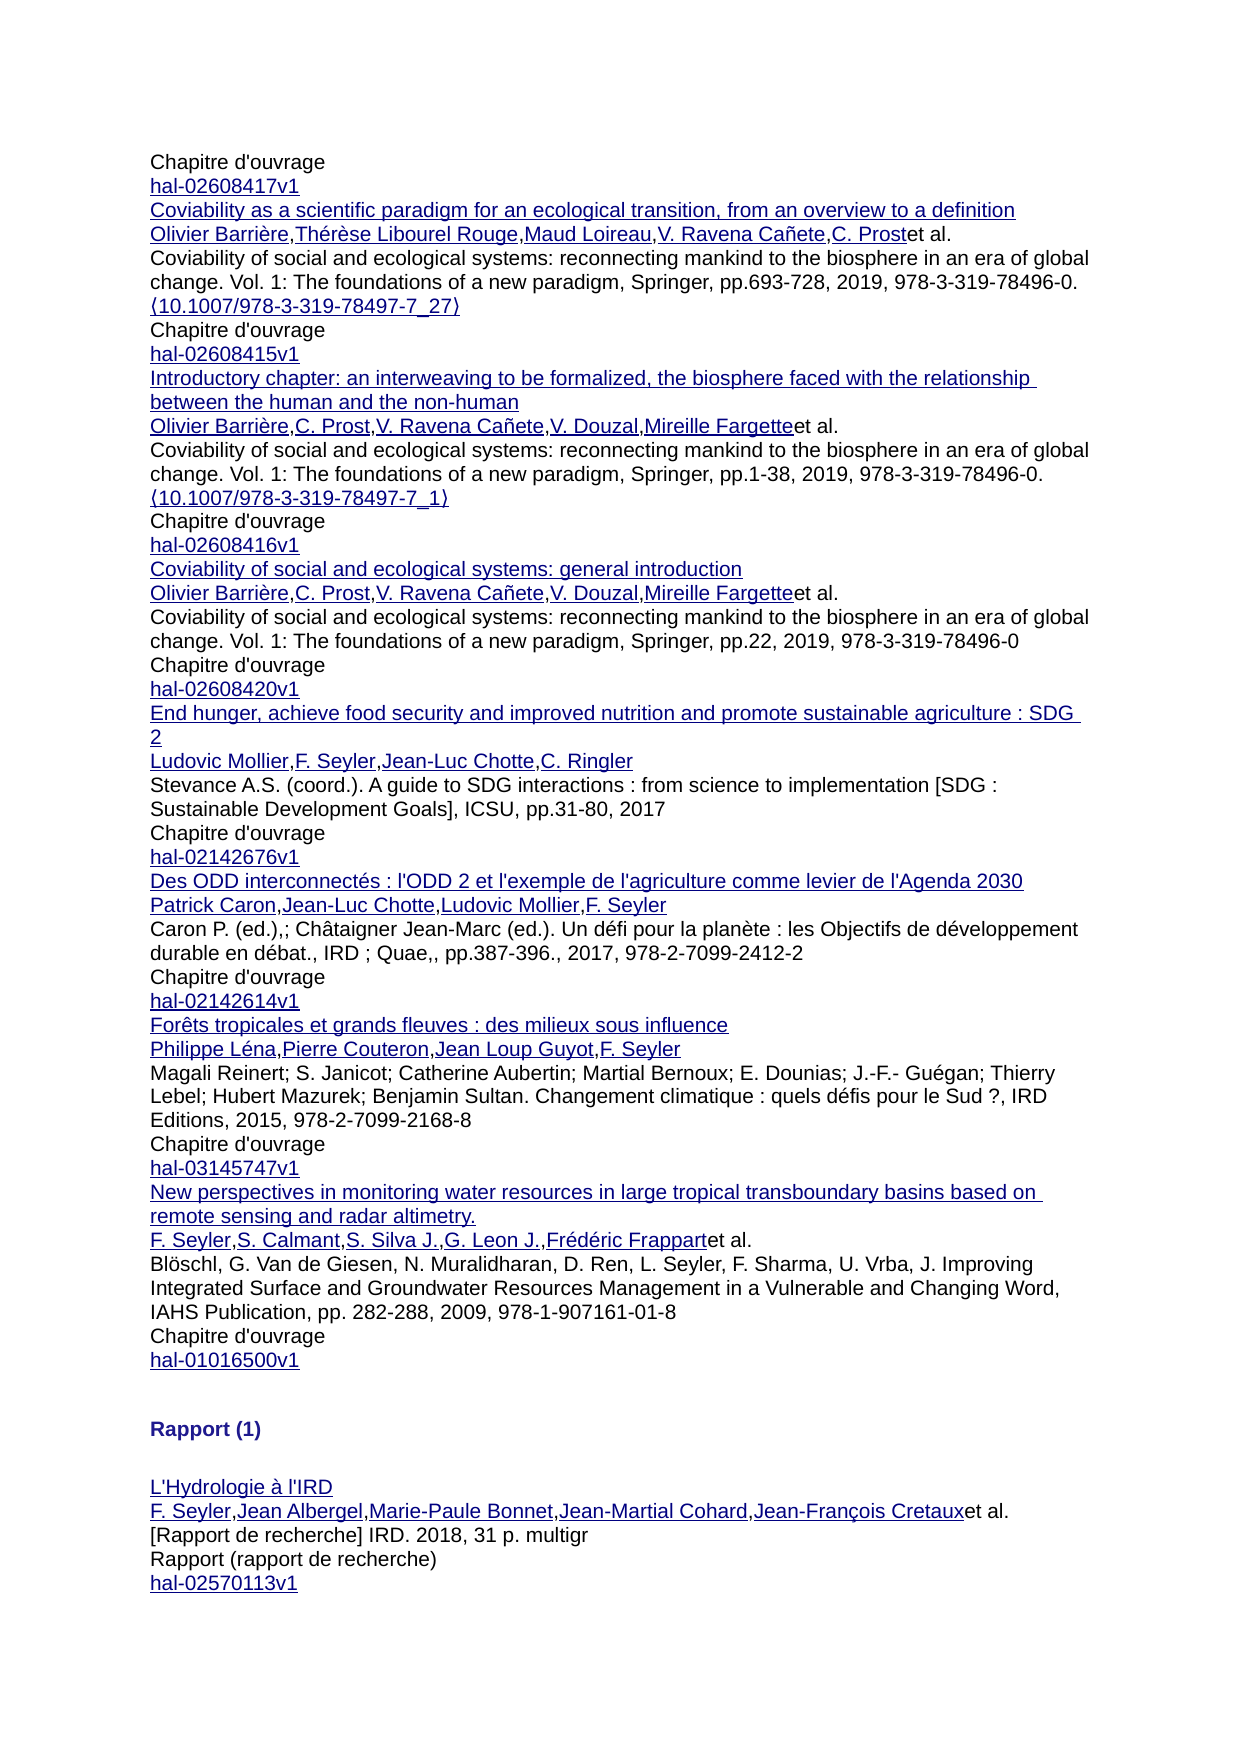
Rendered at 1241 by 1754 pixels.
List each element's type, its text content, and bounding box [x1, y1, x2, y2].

table_cell Forêts tropicales et grands fleuves : des milieux sous influence Philippe Léna,Pierre Couteron,Jean Loup Guyot,F. Seyler Magali Reinert; S. Janicot; Catherine Aubertin; Martial Bernoux; E. Dounias; J.-F.- Guégan; Thierry Lebel; Hubert Mazurek; Benjamin Sultan. Changement climatique : quels défis pour le Sud ?, IRD Editions, 2015, 978-2-7099-2168-8 Chapitre d'ouvrage hal-03145747v1 [150, 1013, 1090, 1180]
table_header Chapitre d'ouvrage hal-02608417v1 [150, 150, 1090, 198]
table_header L'Hydrologie à l'IRD F. Seyler,Jean Albergel,Marie-Paule Bonnet,Jean-Martial Cohard,Jean-François Cretauxet al. [Rapport de recherche] IRD. 2018, 31 p. multigr Rapport (rapport de recherche) hal-02570113v1 [150, 1475, 1090, 1595]
table_cell Introductory chapter: an interweaving to be formalized, the biosphere faced with the relationship between the human and the non-human Olivier Barrière,C. Prost,V. Ravena Cañete,V. Douzal,Mireille Fargetteet al. Coviability of social and ecological systems: reconnecting mankind to the biosphere in an era of global change. Vol. 1: The foundations of a new paradigm, Springer, pp.1-38, 2019, 978-3-319-78496-0. ⟨10.1007/978-3-319-78497-7_1⟩ Chapitre d'ouvrage hal-02608416v1 [150, 366, 1090, 557]
subtitle Rapport (1) [150, 1417, 1090, 1441]
table_cell Coviability of social and ecological systems: general introduction Olivier Barrière,C. Prost,V. Ravena Cañete,V. Douzal,Mireille Fargetteet al. Coviability of social and ecological systems: reconnecting mankind to the biosphere in an era of global change. Vol. 1: The foundations of a new paradigm, Springer, pp.22, 2019, 978-3-319-78496-0 Chapitre d'ouvrage hal-02608420v1 [150, 557, 1090, 701]
table_cell Des ODD interconnectés : l'ODD 2 et l'exemple de l'agriculture comme levier de l'Agenda 2030 Patrick Caron,Jean-Luc Chotte,Ludovic Mollier,F. Seyler Caron P. (ed.),; Châtaigner Jean-Marc (ed.). Un défi pour la planète : les Objectifs de développement durable en débat., IRD ; Quae,, pp.387-396., 2017, 978-2-7099-2412-2 Chapitre d'ouvrage hal-02142614v1 [150, 869, 1090, 1012]
table_cell New perspectives in monitoring water resources in large tropical transboundary basins based on remote sensing and radar altimetry. F. Seyler,S. Calmant,S. Silva J.,G. Leon J.,Frédéric Frappartet al. Blöschl, G. Van de Giesen, N. Muralidharan, D. Ren, L. Seyler, F. Sharma, U. Vrba, J. Improving Integrated Surface and Groundwater Resources Management in a Vulnerable and Changing Word, IAHS Publication, pp. 282-288, 2009, 978-1-907161-01-8 Chapitre d'ouvrage hal-01016500v1 [150, 1180, 1090, 1372]
table_cell Coviability as a scientific paradigm for an ecological transition, from an overview to a definition Olivier Barrière,Thérèse Libourel Rouge,Maud Loireau,V. Ravena Cañete,C. Prostet al. Coviability of social and ecological systems: reconnecting mankind to the biosphere in an era of global change. Vol. 1: The foundations of a new paradigm, Springer, pp.693-728, 2019, 978-3-319-78496-0. ⟨10.1007/978-3-319-78497-7_27⟩ Chapitre d'ouvrage hal-02608415v1 [150, 198, 1090, 366]
table_cell End hunger, achieve food security and improved nutrition and promote sustainable agriculture : SDG 2 Ludovic Mollier,F. Seyler,Jean-Luc Chotte,C. Ringler Stevance A.S. (coord.). A guide to SDG interactions : from science to implementation [SDG : Sustainable Development Goals], ICSU, pp.31-80, 2017 Chapitre d'ouvrage hal-02142676v1 [150, 701, 1090, 869]
